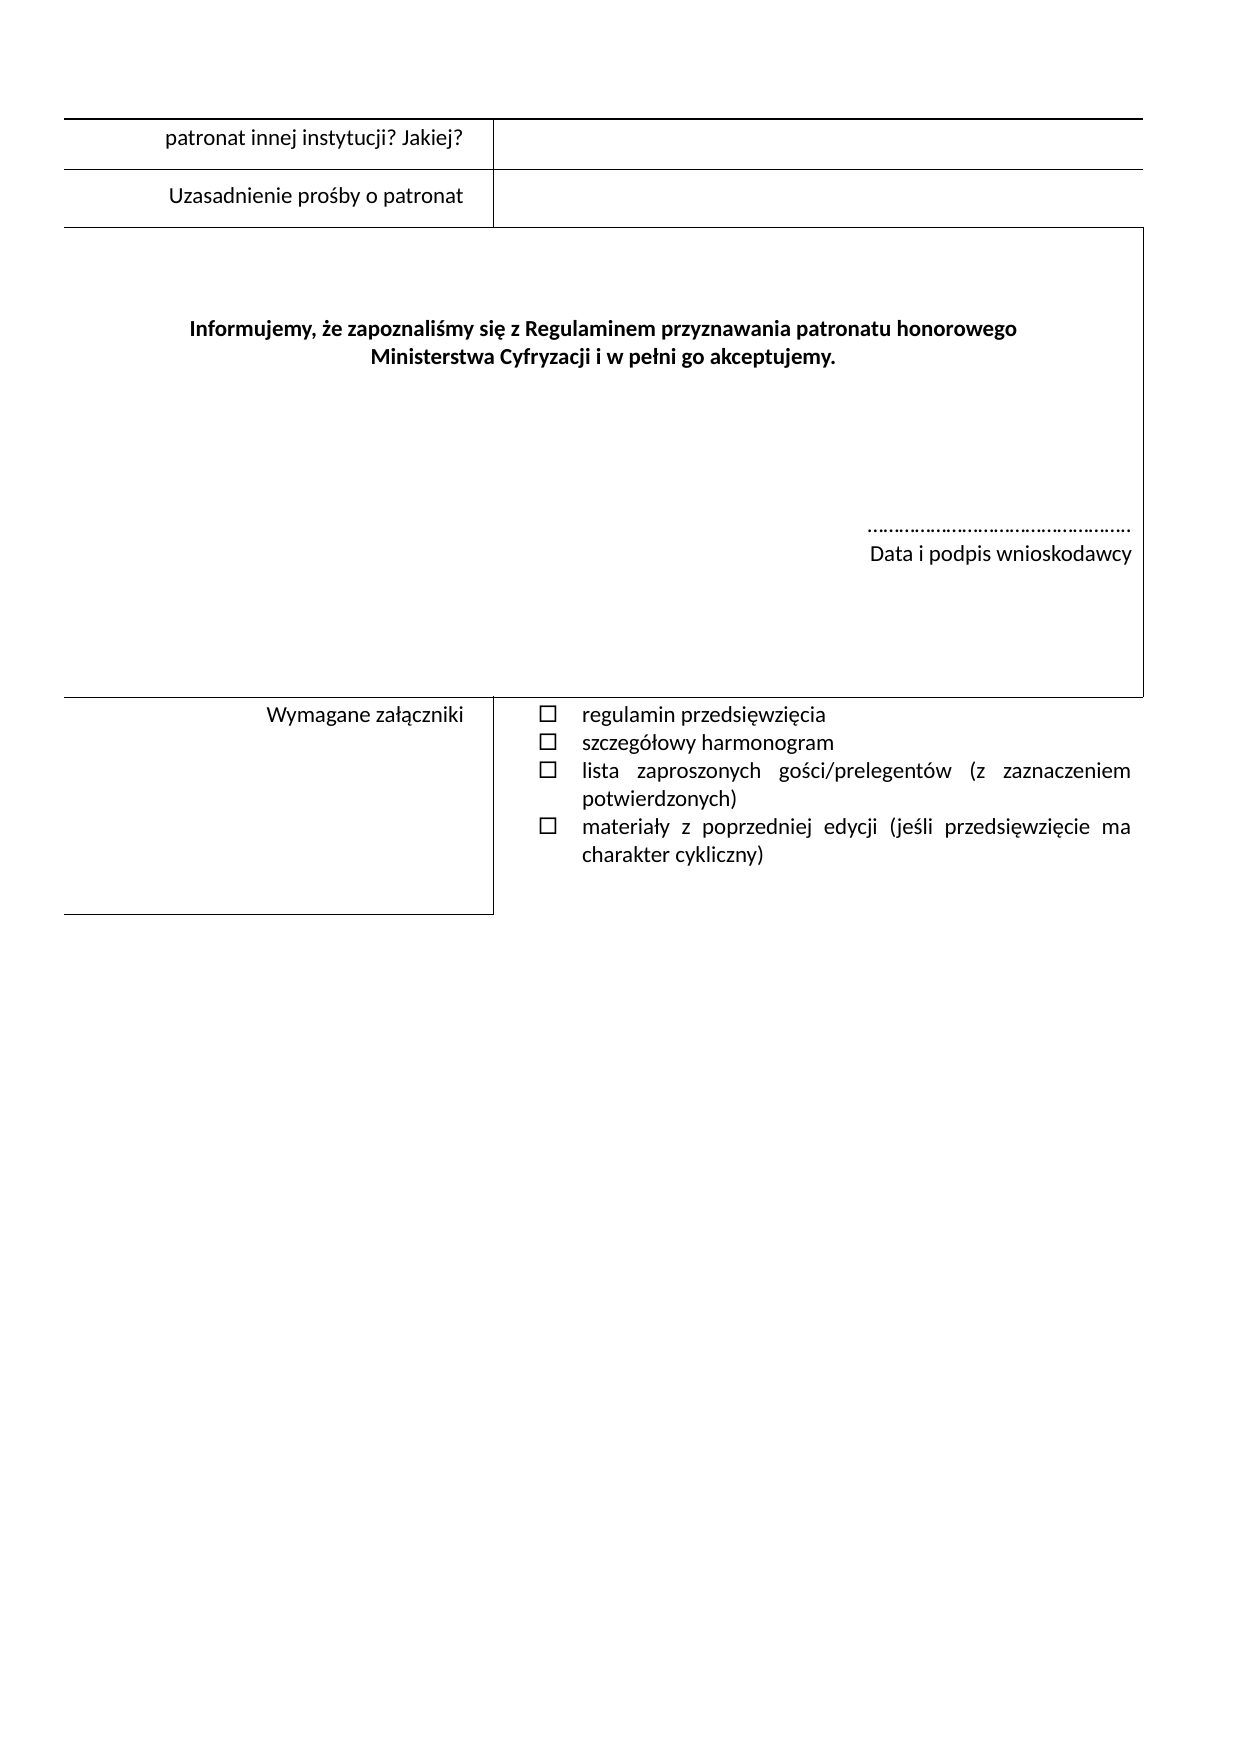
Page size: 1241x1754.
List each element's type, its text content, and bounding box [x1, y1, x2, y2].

table_cell Informujemy, że zapoznaliśmy się z Regulaminem przyznawania patronatu honorowego Ministerstwa Cyfryzacji i w pełni go akceptujemy. ………………………………………….. Data i podpis wnioskodawcy [64, 228, 1143, 696]
table_cell Uzasadnienie prośby o patronat [64, 170, 493, 227]
table_cell regulamin przedsięwzięcia szczegółowy harmonogram lista zaproszonych gości/prelegentów (z zaznaczeniem potwierdzonych) materiały z poprzedniej edycji (jeśli przedsięwzięcie ma charakter cykliczny) [494, 698, 1143, 914]
table_cell patronat innej instytucji? Jakiej? [64, 120, 493, 168]
table_cell [494, 120, 1143, 168]
table_cell [494, 170, 1143, 227]
table_cell Wymagane załączniki [64, 698, 493, 914]
